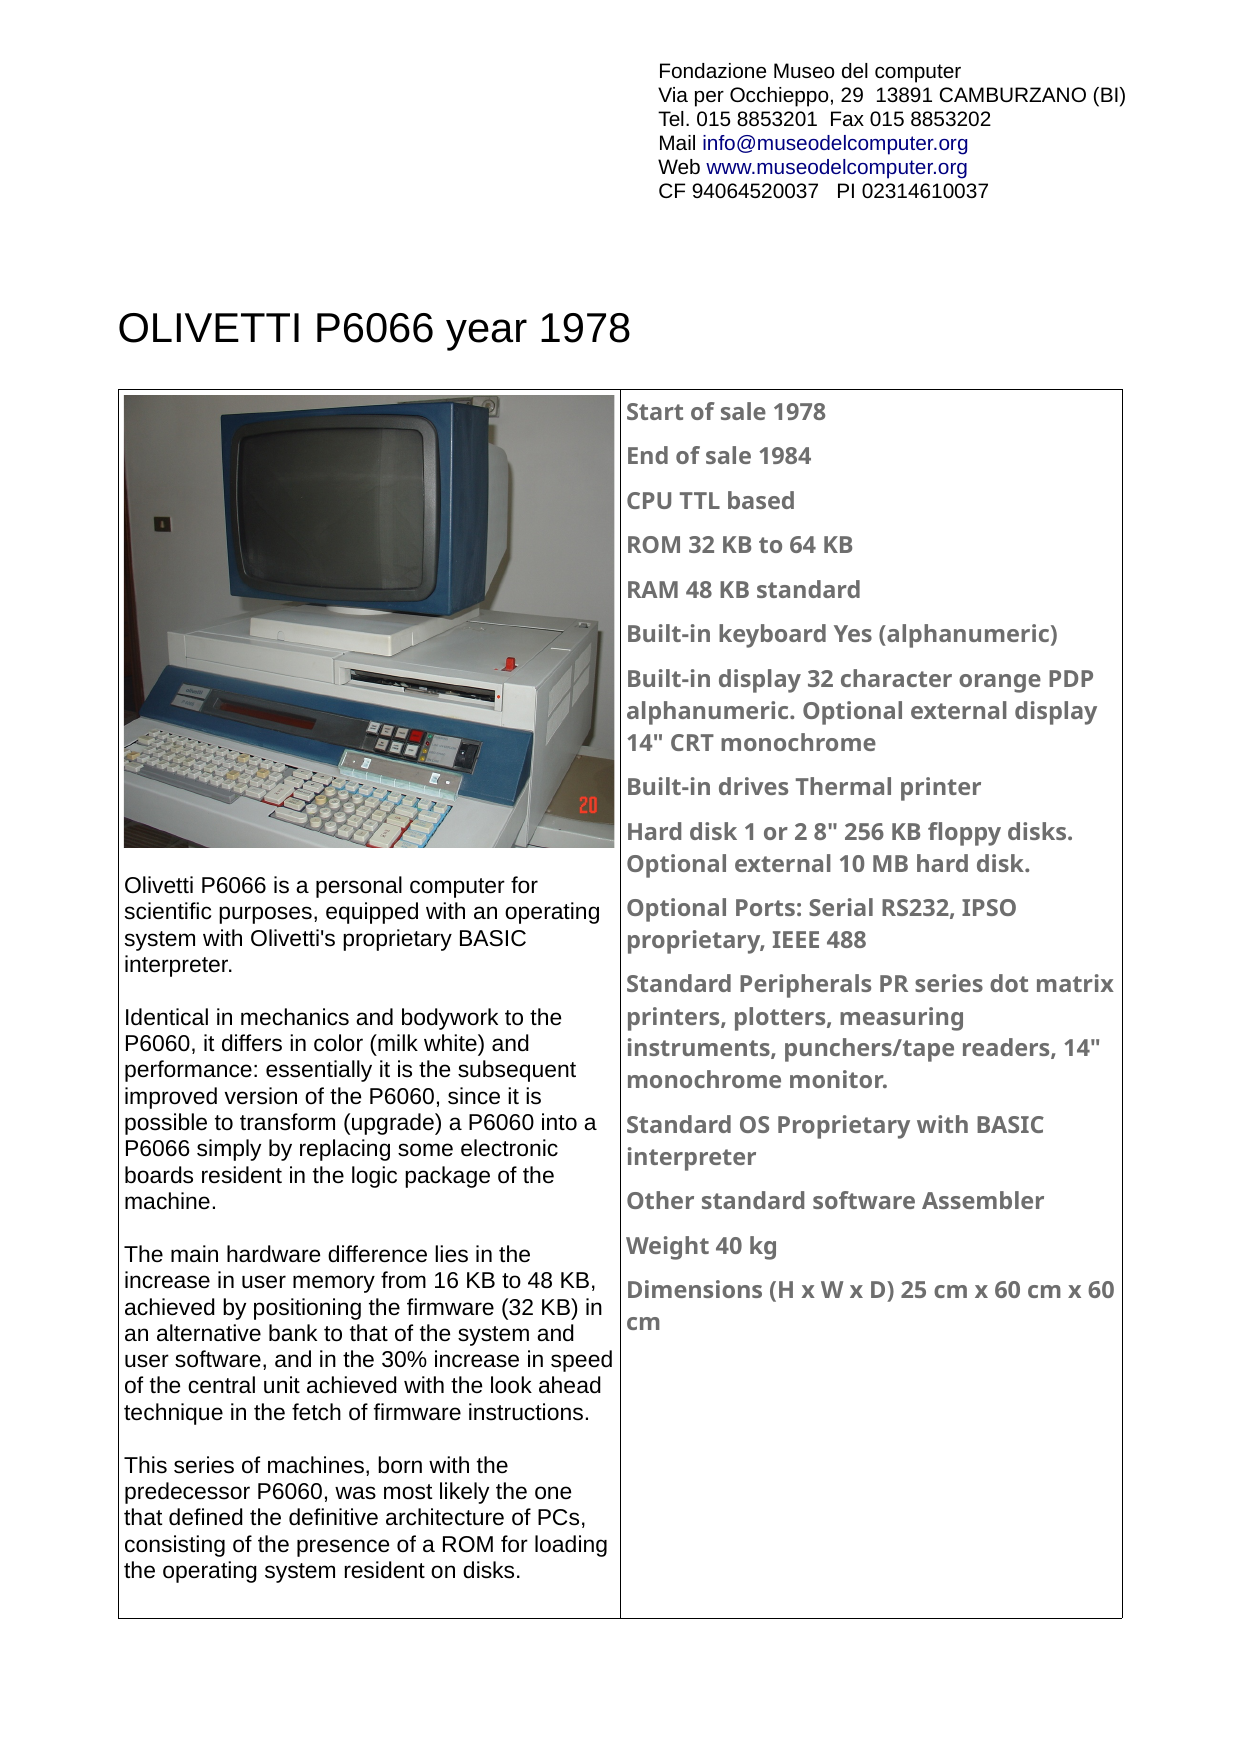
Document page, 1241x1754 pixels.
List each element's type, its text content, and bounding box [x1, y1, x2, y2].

table_header Olivetti P6066 is a personal computer for scientific purposes, equipped with an operating system with Olivetti's proprietary BASIC interpreter. Identical in mechanics and bodywork to the P6060, it differs in color (milk white) and performance: essentially it is the subsequent improved version of the P6060, since it is possible to transform (upgrade) a P6060 into a P6066 simply by replacing some electronic boards resident in the logic package of the machine. The main hardware difference lies in the increase in user memory from 16 KB to 48 KB, achieved by positioning the firmware (32 KB) in an alternative bank to that of the system and user software, and in the 30% increase in speed of the central unit achieved with the look ahead technique in the fetch of firmware instructions. This series of machines, born with the predecessor P6060, was most likely the one that defined the definitive architecture of PCs, consisting of the presence of a ROM for loading the operating system resident on disks. [119, 390, 620, 1618]
table_header Start of sale 1978 End of sale 1984 CPU TTL based ROM 32 KB to 64 KB RAM 48 KB standard Built-in keyboard Yes (alphanumeric) Built-in display 32 character orange PDP alphanumeric. Optional external display 14" CRT monochrome Built-in drives Thermal printer Hard disk 1 or 2 8" 256 KB floppy disks. Optional external 10 MB hard disk. Optional Ports: Serial RS232, IPSO proprietary, IEEE 488 Standard Peripherals PR series dot matrix printers, plotters, measuring instruments, punchers/tape readers, 14" monochrome monitor. Standard OS Proprietary with BASIC interpreter Other standard software Assembler Weight 40 kg Dimensions (H x W x D) 25 cm x 60 cm x 60 cm [621, 390, 1122, 1618]
picture [123, 395, 615, 848]
